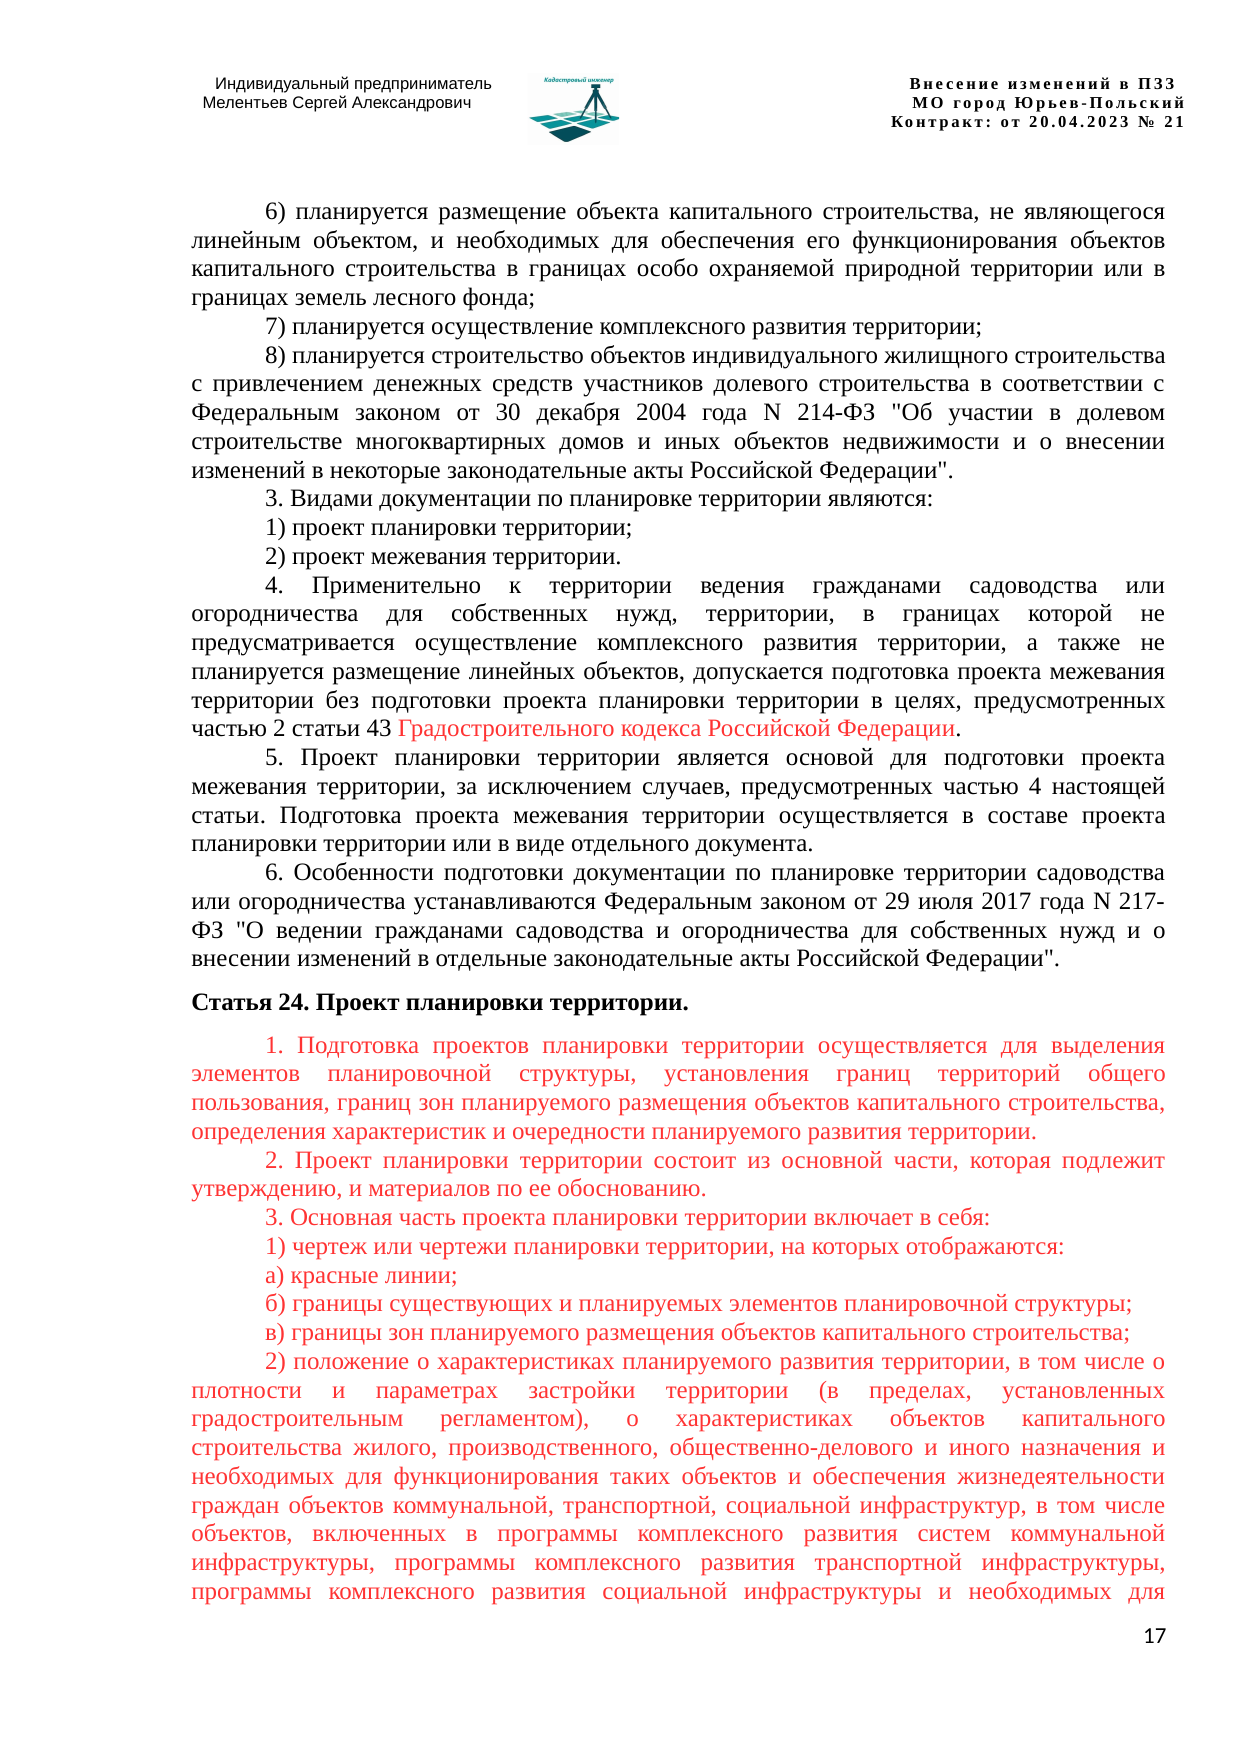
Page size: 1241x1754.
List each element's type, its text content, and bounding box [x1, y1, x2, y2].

text 1. Подготовка проектов планировки территории осуществляется для выделения элементов планировочной структуры, установления границ территорий общего пользования, границ зон планируемого размещения объектов капитального строительства, определения характеристик и очередности планируемого развития территории. [191, 1030, 1166, 1145]
text б) границы существующих и планируемых элементов планировочной структуры; [191, 1288, 1166, 1317]
text 1) проект планировки территории; [191, 512, 1166, 541]
text 2) положение о характеристиках планируемого развития территории, в том числе о плотности и параметрах застройки территории (в пределах, установленных градостроительным регламентом), о характеристиках объектов капитального строительства жилого, производственного, общественно-делового и иного назначения и необходимых для функционирования таких объектов и обеспечения жизнедеятельности граждан объектов коммунальной, транспортной, социальной инфраструктур, в том числе объектов, включенных в программы комплексного развития систем коммунальной инфраструктуры, программы комплексного развития транспортной инфраструктуры, программы комплексного развития социальной инфраструктуры и необходимых для [191, 1346, 1166, 1605]
text Статья 24. Проект планировки территории. [191, 987, 1166, 1015]
text 6) планируется размещение объекта капитального строительства, не являющегося линейным объектом, и необходимых для обеспечения его функционирования объектов капитального строительства в границах особо охраняемой природной территории или в границах земель лесного фонда; [191, 196, 1166, 311]
text 5. Проект планировки территории является основой для подготовки проекта межевания территории, за исключением случаев, предусмотренных частью 4 настоящей статьи. Подготовка проекта межевания территории осуществляется в составе проекта планировки территории или в виде отдельного документа. [191, 742, 1166, 857]
text 1) чертеж или чертежи планировки территории, на которых отображаются: [191, 1231, 1166, 1260]
text 8) планируется строительство объектов индивидуального жилищного строительства с привлечением денежных средств участников долевого строительства в соответствии с Федеральным законом от 30 декабря 2004 года N 214-ФЗ "Об участии в долевом строительстве многоквартирных домов и иных объектов недвижимости и о внесении изменений в некоторые законодательные акты Российской Федерации". [191, 340, 1166, 483]
text 3. Видами документации по планировке территории являются: [191, 483, 1166, 512]
text 4. Применительно к территории ведения гражданами садоводства или огородничества для собственных нужд, территории, в границах которой не предусматривается осуществление комплексного развития территории, а также не планируется размещение линейных объектов, допускается подготовка проекта межевания территории без подготовки проекта планировки территории в целях, предусмотренных частью 2 статьи 43 Градостроительного кодекса Российской Федерации. [191, 570, 1166, 742]
text в) границы зон планируемого размещения объектов капитального строительства; [191, 1317, 1166, 1346]
text 6. Особенности подготовки документации по планировке территории садоводства или огородничества устанавливаются Федеральным законом от 29 июля 2017 года N 217-ФЗ "О ведении гражданами садоводства и огородничества для собственных нужд и о внесении изменений в отдельные законодательные акты Российской Федерации". [191, 857, 1166, 972]
text 7) планируется осуществление комплексного развития территории; [191, 311, 1166, 340]
picture [527, 73, 620, 145]
text а) красные линии; [191, 1260, 1166, 1288]
text 2. Проект планировки территории состоит из основной части, которая подлежит утверждению, и материалов по ее обоснованию. [191, 1145, 1166, 1202]
text 2) проект межевания территории. [191, 541, 1166, 570]
text 3. Основная часть проекта планировки территории включает в себя: [191, 1202, 1166, 1231]
